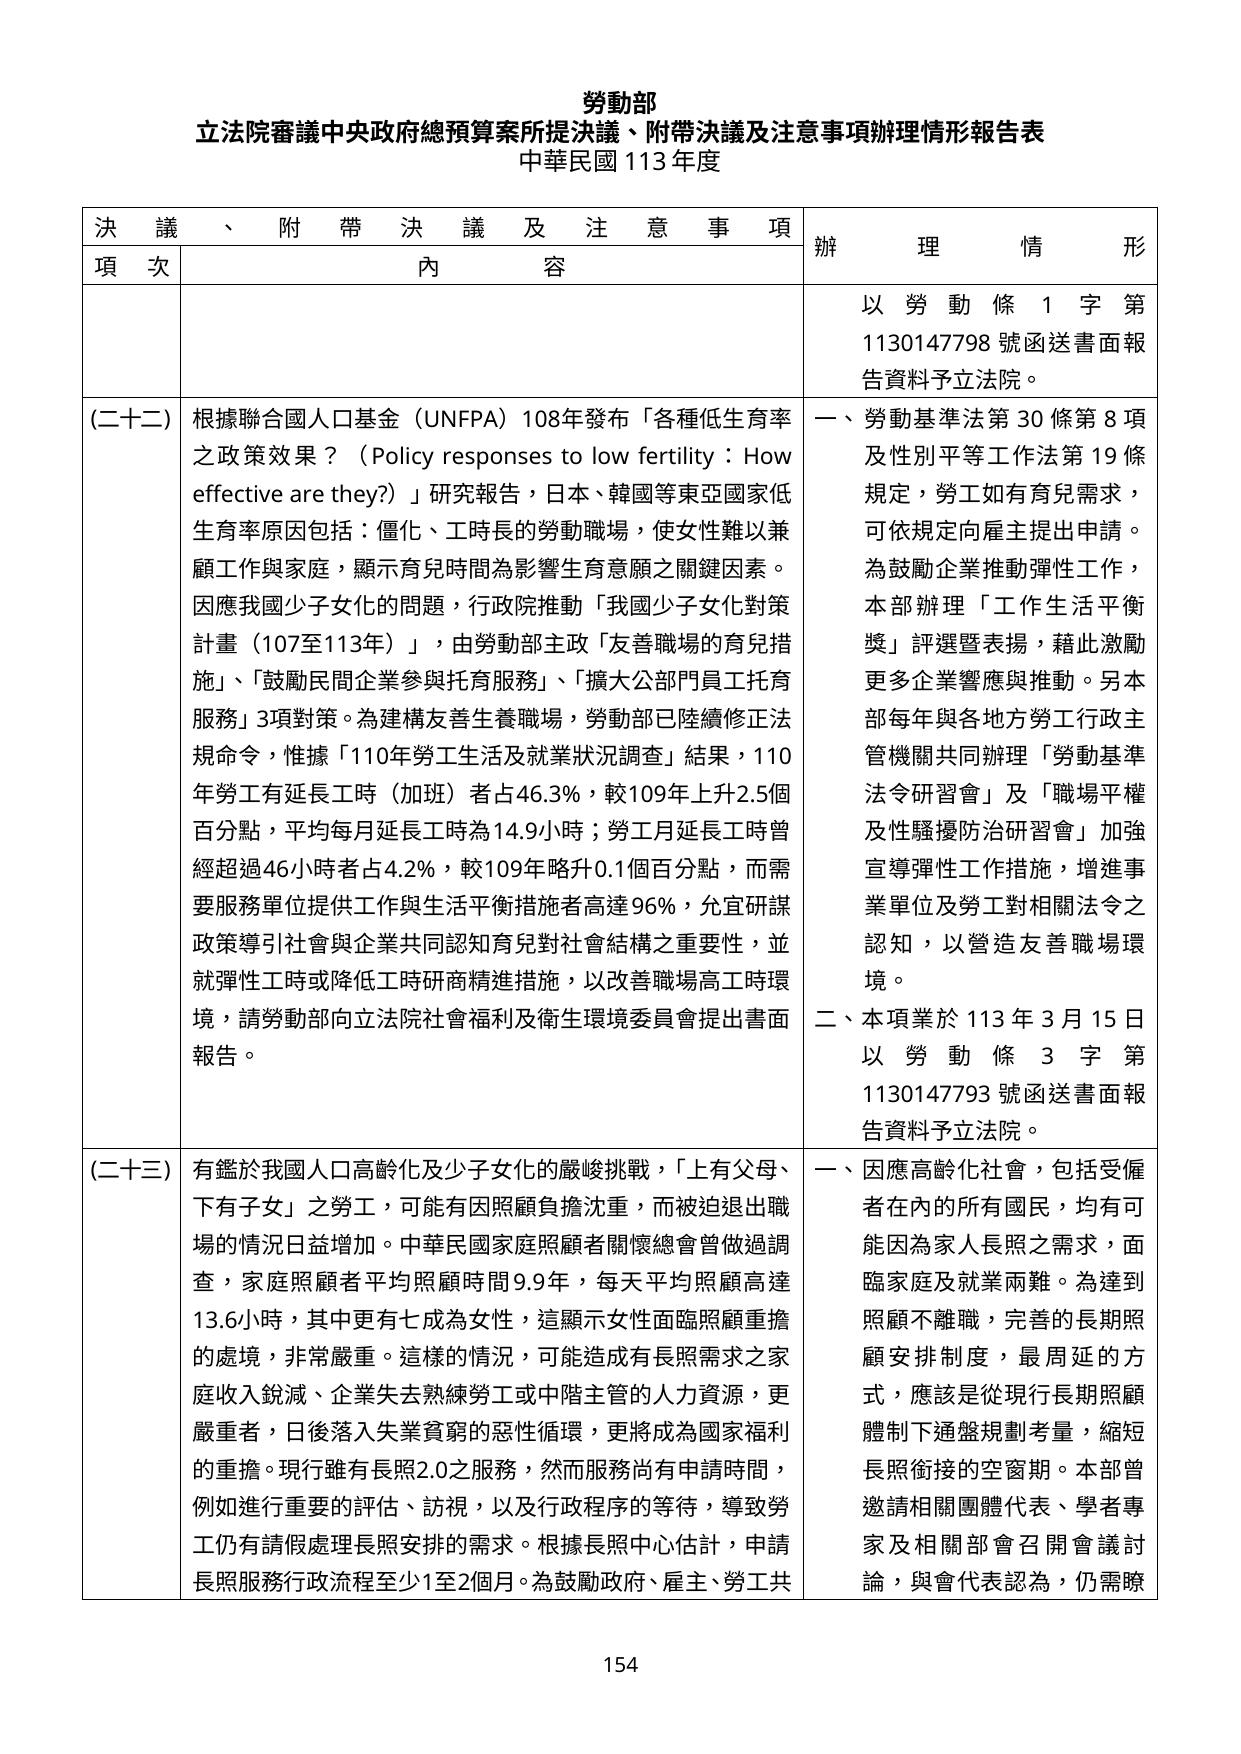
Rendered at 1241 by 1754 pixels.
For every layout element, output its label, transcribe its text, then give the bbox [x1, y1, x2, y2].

table_cell (二十三) [83, 1149, 180, 1599]
table_header 決議、附帶決議及注意事項 [83, 208, 803, 245]
table_cell [83, 285, 180, 397]
table_cell 根據聯合國人口基金（UNFPA）108年發布「各種低生育率之政策效果？（Policy responses to low fertility：How effective are they?）」研究報告，日本、韓國等東亞國家低生育率原因包括：僵化、工時長的勞動職場，使女性難以兼顧工作與家庭，顯示育兒時間為影響生育意願之關鍵因素。因應我國少子女化的問題，行政院推動「我國少子女化對策計畫（107至113年）」，由勞動部主政「友善職場的育兒措施」、「鼓勵民間企業參與托育服務」、「擴大公部門員工托育服務」3項對策。為建構友善生養職場，勞動部已陸續修正法規命令，惟據「110年勞工生活及就業狀況調查」結果，110年勞工有延長工時（加班）者占46.3%，較109年上升2.5個百分點，平均每月延長工時為14.9小時；勞工月延長工時曾經超過46小時者占4.2%，較109年略升0.1個百分點，而需要服務單位提供工作與生活平衡措施者高達96%，允宜研謀政策導引社會與企業共同認知育兒對社會結構之重要性，並就彈性工時或降低工時研商精進措施，以改善職場高工時環境，請勞動部向立法院社會福利及衛生環境委員會提出書面報告。 [181, 398, 803, 1148]
table_cell [181, 285, 803, 397]
table_cell (二十二) [83, 398, 180, 1148]
table_cell 因應高齡化社會，包括受僱者在內的所有國民，均有可能因為家人長照之需求，面臨家庭及就業兩難。為達到照顧不離職，完善的長期照顧安排制度，最周延的方式，應該是從現行長期照顧體制下通盤規劃考量，縮短長照銜接的空窗期。本部曾邀請相關團體代表、學者專家及相關部會召開會議討論，與會代表認為，仍需瞭 [804, 1149, 1157, 1599]
table_cell 以勞動條1字第1130147798號函送書面報告資料予立法院。 [804, 285, 1157, 397]
table_header 辦理情形 [804, 208, 1157, 284]
table_cell 勞動基準法第30條第8項及性別平等工作法第19條規定，勞工如有育兒需求，可依規定向雇主提出申請。為鼓勵企業推動彈性工作，本部辦理「工作生活平衡獎」評選暨表揚，藉此激勵更多企業響應與推動。另本部每年與各地方勞工行政主管機關共同辦理「勞動基準法令研習會」及「職場平權及性騷擾防治研習會」加強宣導彈性工作措施，增進事業單位及勞工對相關法令之認知，以營造友善職場環境。 本項業於113年3月15日以勞動條3字第1130147793號函送書面報告資料予立法院。 [804, 398, 1157, 1148]
table_cell 項次 [83, 246, 180, 284]
table_cell 有鑑於我國人口高齡化及少子女化的嚴峻挑戰，「上有父母、下有子女」之勞工，可能有因照顧負擔沈重，而被迫退出職場的情況日益增加。中華民國家庭照顧者關懷總會曾做過調查，家庭照顧者平均照顧時間9.9年，每天平均照顧高達13.6小時，其中更有七成為女性，這顯示女性面臨照顧重擔的處境，非常嚴重。這樣的情況，可能造成有長照需求之家庭收入銳減、企業失去熟練勞工或中階主管的人力資源，更嚴重者，日後落入失業貧窮的惡性循環，更將成為國家福利的重擔。現行雖有長照2.0之服務，然而服務尚有申請時間，例如進行重要的評估、訪視，以及行政程序的等待，導致勞工仍有請假處理長照安排的需求。根據長照中心估計，申請長照服務行政流程至少1至2個月。為鼓勵政府、雇主、勞工共 [181, 1149, 803, 1599]
table_cell 內 容 [181, 246, 803, 284]
